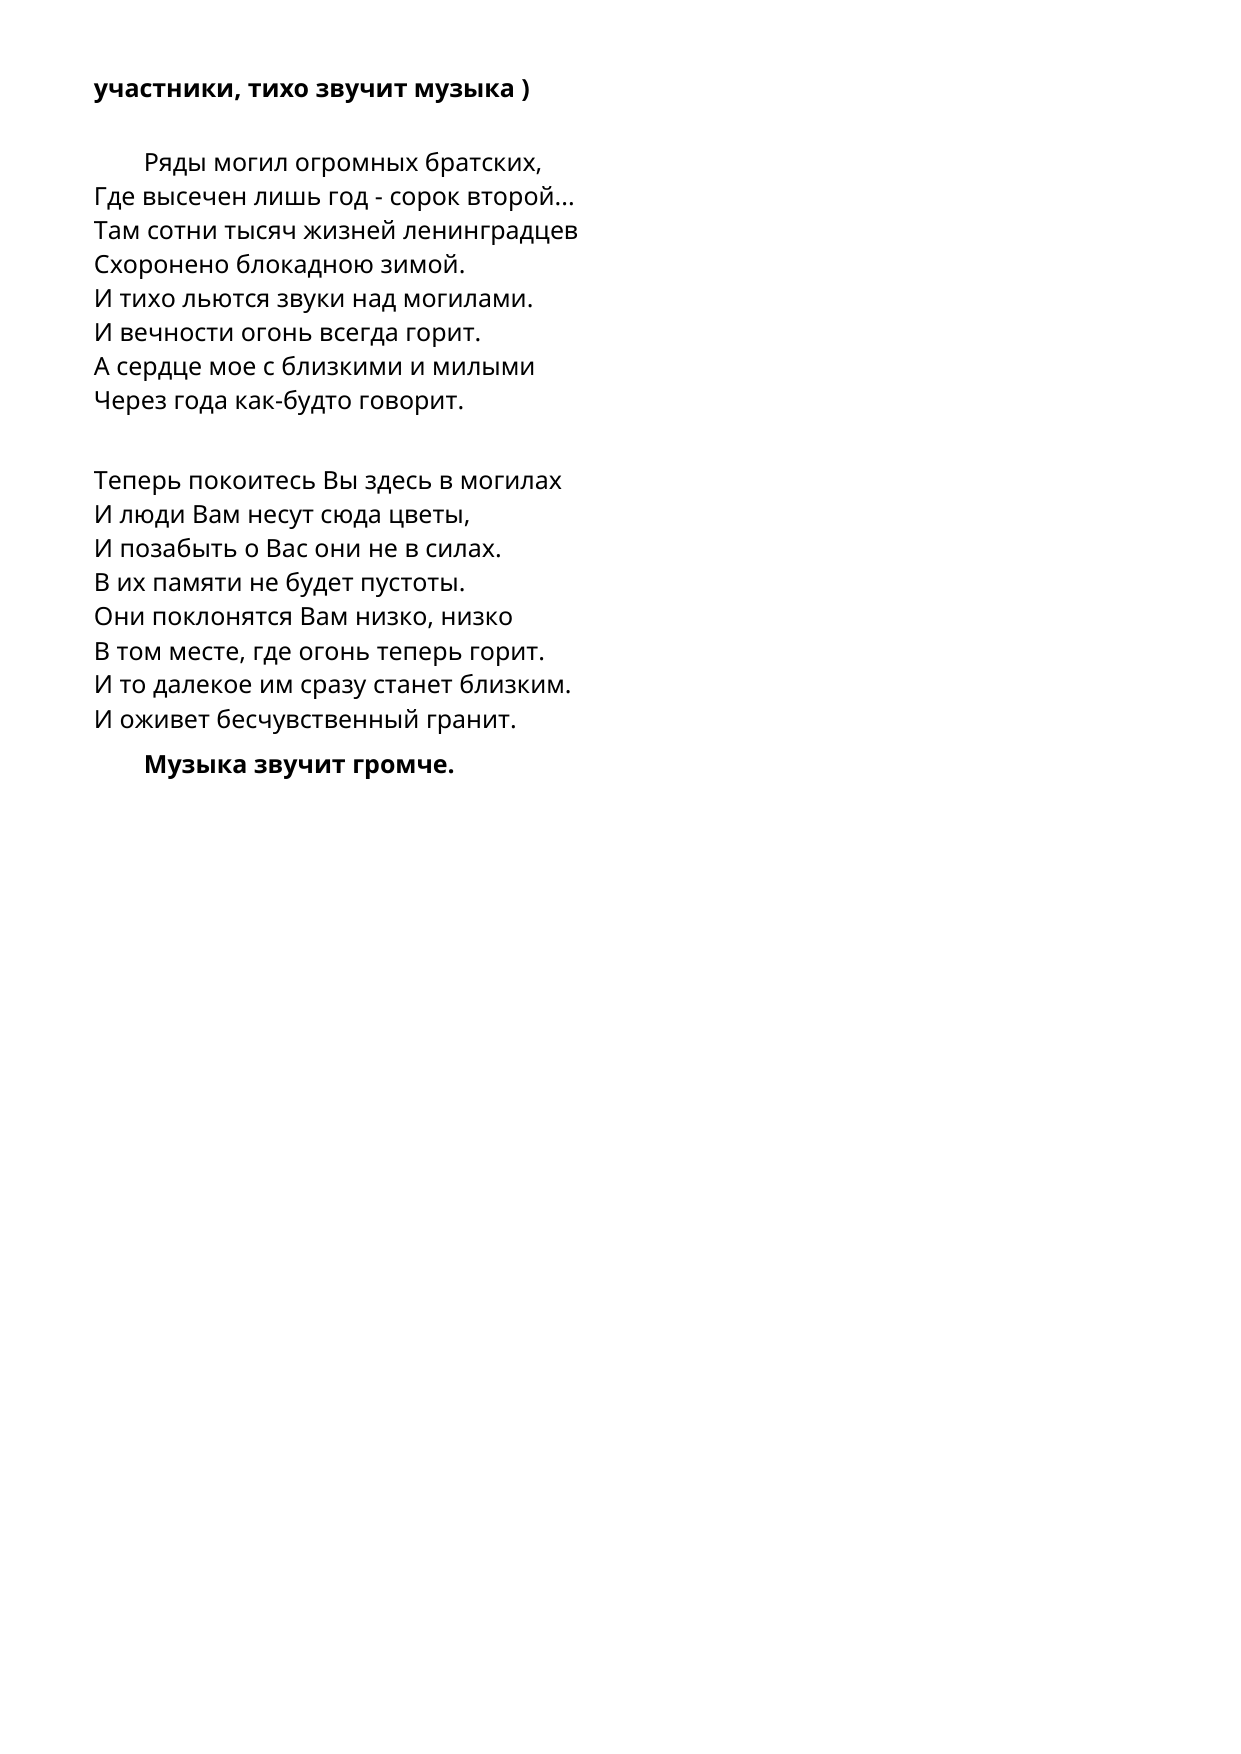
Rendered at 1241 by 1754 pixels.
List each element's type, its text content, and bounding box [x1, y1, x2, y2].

text Теперь покоитесь Вы здесь в могилах И люди Вам несут сюда цветы, И позабыть о Вас они не в силах. В их памяти не будет пустоты. Они поклонятся Вам низко, низко В том месте, где огонь теперь горит. И то далекое им сразу станет близким. И оживет бесчувственный гранит. [94, 429, 1156, 735]
text Ряды могил огромных братских, Где высечен лишь год - сорок второй... Там сотни тысяч жизней ленинградцев Схоронено блокадною зимой. И тихо льются звуки над могилами. И вечности огонь всегда горит. А сердце мое с близкими и милыми Через года как-будто говорит. [94, 144, 1156, 417]
text Музыка звучит громче. [94, 747, 1156, 781]
text участники, тихо звучит музыка ) [94, 70, 1156, 104]
